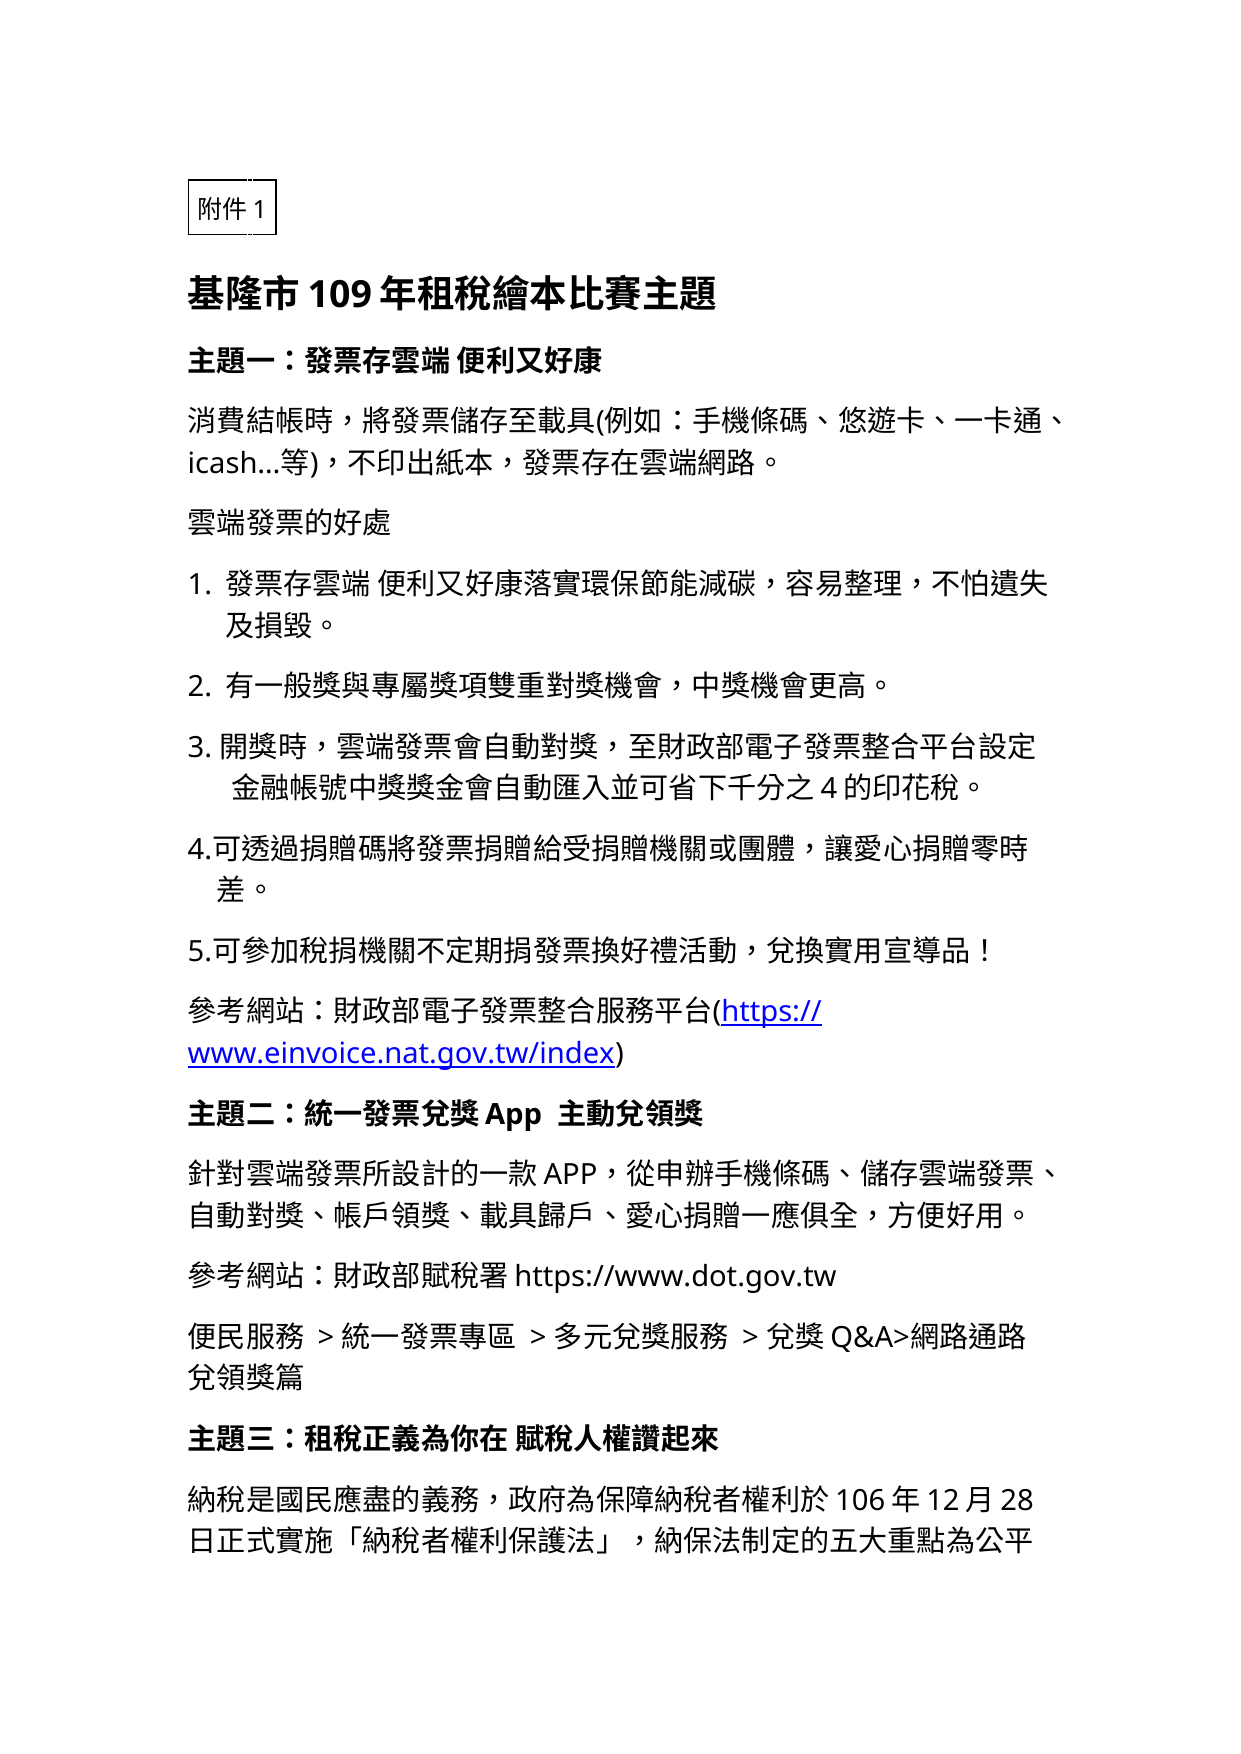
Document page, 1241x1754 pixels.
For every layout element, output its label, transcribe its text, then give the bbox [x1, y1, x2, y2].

text 5.可參加稅捐機關不定期捐發票換好禮活動，兌換實用宣導品！ [187, 928, 1053, 970]
text 主題二：統一發票兌獎App 主動兌領獎 [187, 1091, 1053, 1132]
text 附件1 [189, 180, 275, 234]
text 便民服務 > 統一發票專區 > 多元兌獎服務 > 兌獎Q&A>網路通路兌領獎篇 [187, 1314, 1053, 1397]
text 參考網站：財政部電子發票整合服務平台(https://www.einvoice.nat.gov.tw/index) [187, 988, 1053, 1072]
text 雲端發票的好處 [187, 500, 1053, 542]
text 主題三：租稅正義為你在 賦稅人權讚起來 [187, 1416, 1053, 1458]
text 3. 開獎時，雲端發票會自動對獎，至財政部電子發票整合平台設定金融帳號中獎獎金會自動匯入並可省下千分之4的印花稅。 [187, 724, 1053, 807]
text 參考網站：財政部賦稅署https://www.dot.gov.tw [187, 1253, 1053, 1295]
text 基隆市109年租稅繪本比賽主題 [187, 264, 1053, 319]
text 4.可透過捐贈碼將發票捐贈給受捐贈機關或團體，讓愛心捐贈零時差。 [187, 826, 1053, 909]
list 有一般獎與專屬獎項雙重對獎機會，中獎機會更高。 [187, 663, 1053, 705]
text [277, 179, 1053, 235]
list 發票存雲端 便利又好康落實環保節能減碳，容易整理，不怕遺失及損毀。 [187, 561, 1053, 644]
text 針對雲端發票所設計的一款APP，從申辦手機條碼、儲存雲端發票、自動對獎、帳戶領獎、載具歸戶、愛心捐贈一應俱全，方便好用。 [187, 1151, 1053, 1234]
text 納稅是國民應盡的義務，政府為保障納稅者權利於106年12月28日正式實施「納稅者權利保護法」，納保法制定的五大重點為公平 [187, 1477, 1053, 1560]
text 主題一：發票存雲端 便利又好康 [187, 338, 1053, 379]
text 消費結帳時，將發票儲存至載具(例如：手機條碼、悠遊卡、一卡通、icash…等)，不印出紙本，發票存在雲端網路。 [187, 398, 1053, 482]
